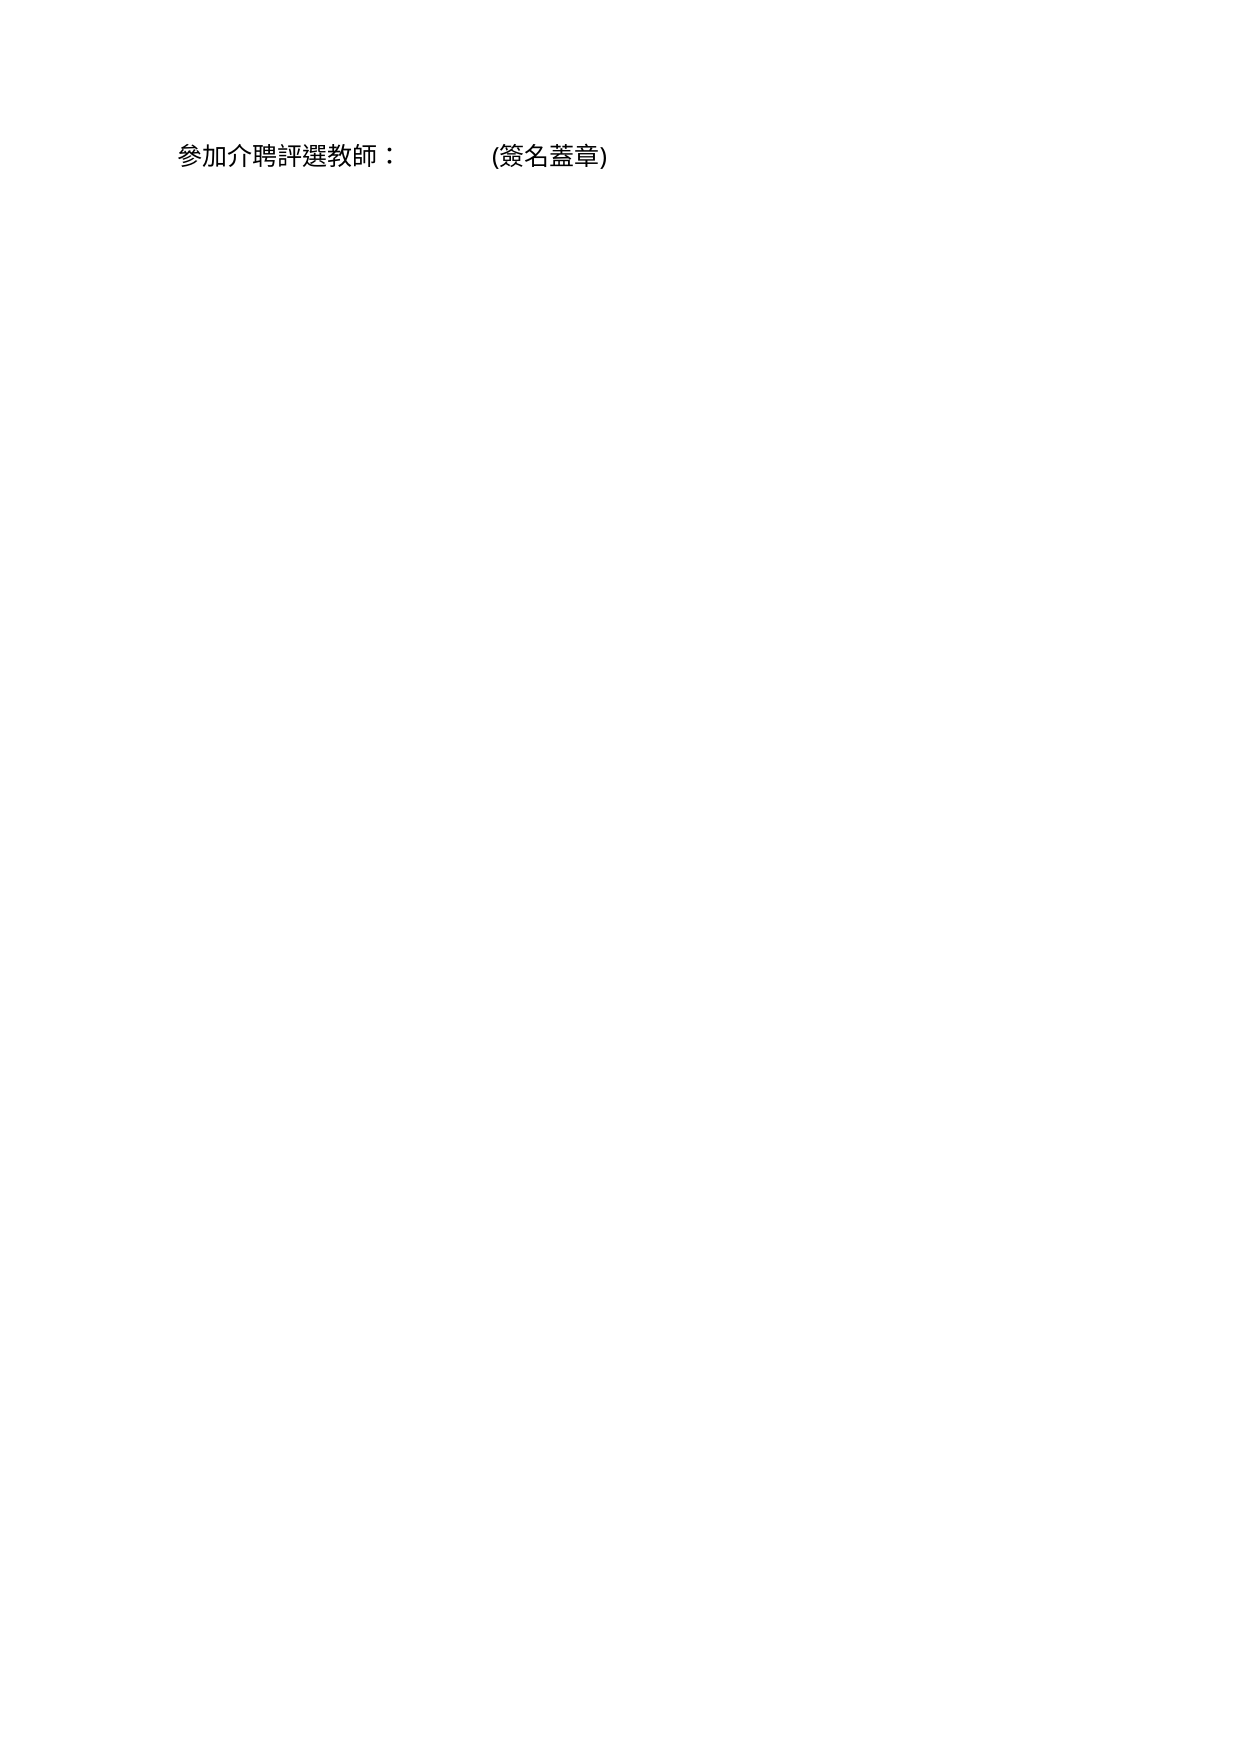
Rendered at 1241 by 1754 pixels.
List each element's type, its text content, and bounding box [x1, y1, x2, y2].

text 參加介聘評選教師： (簽名蓋章) [177, 136, 1063, 173]
